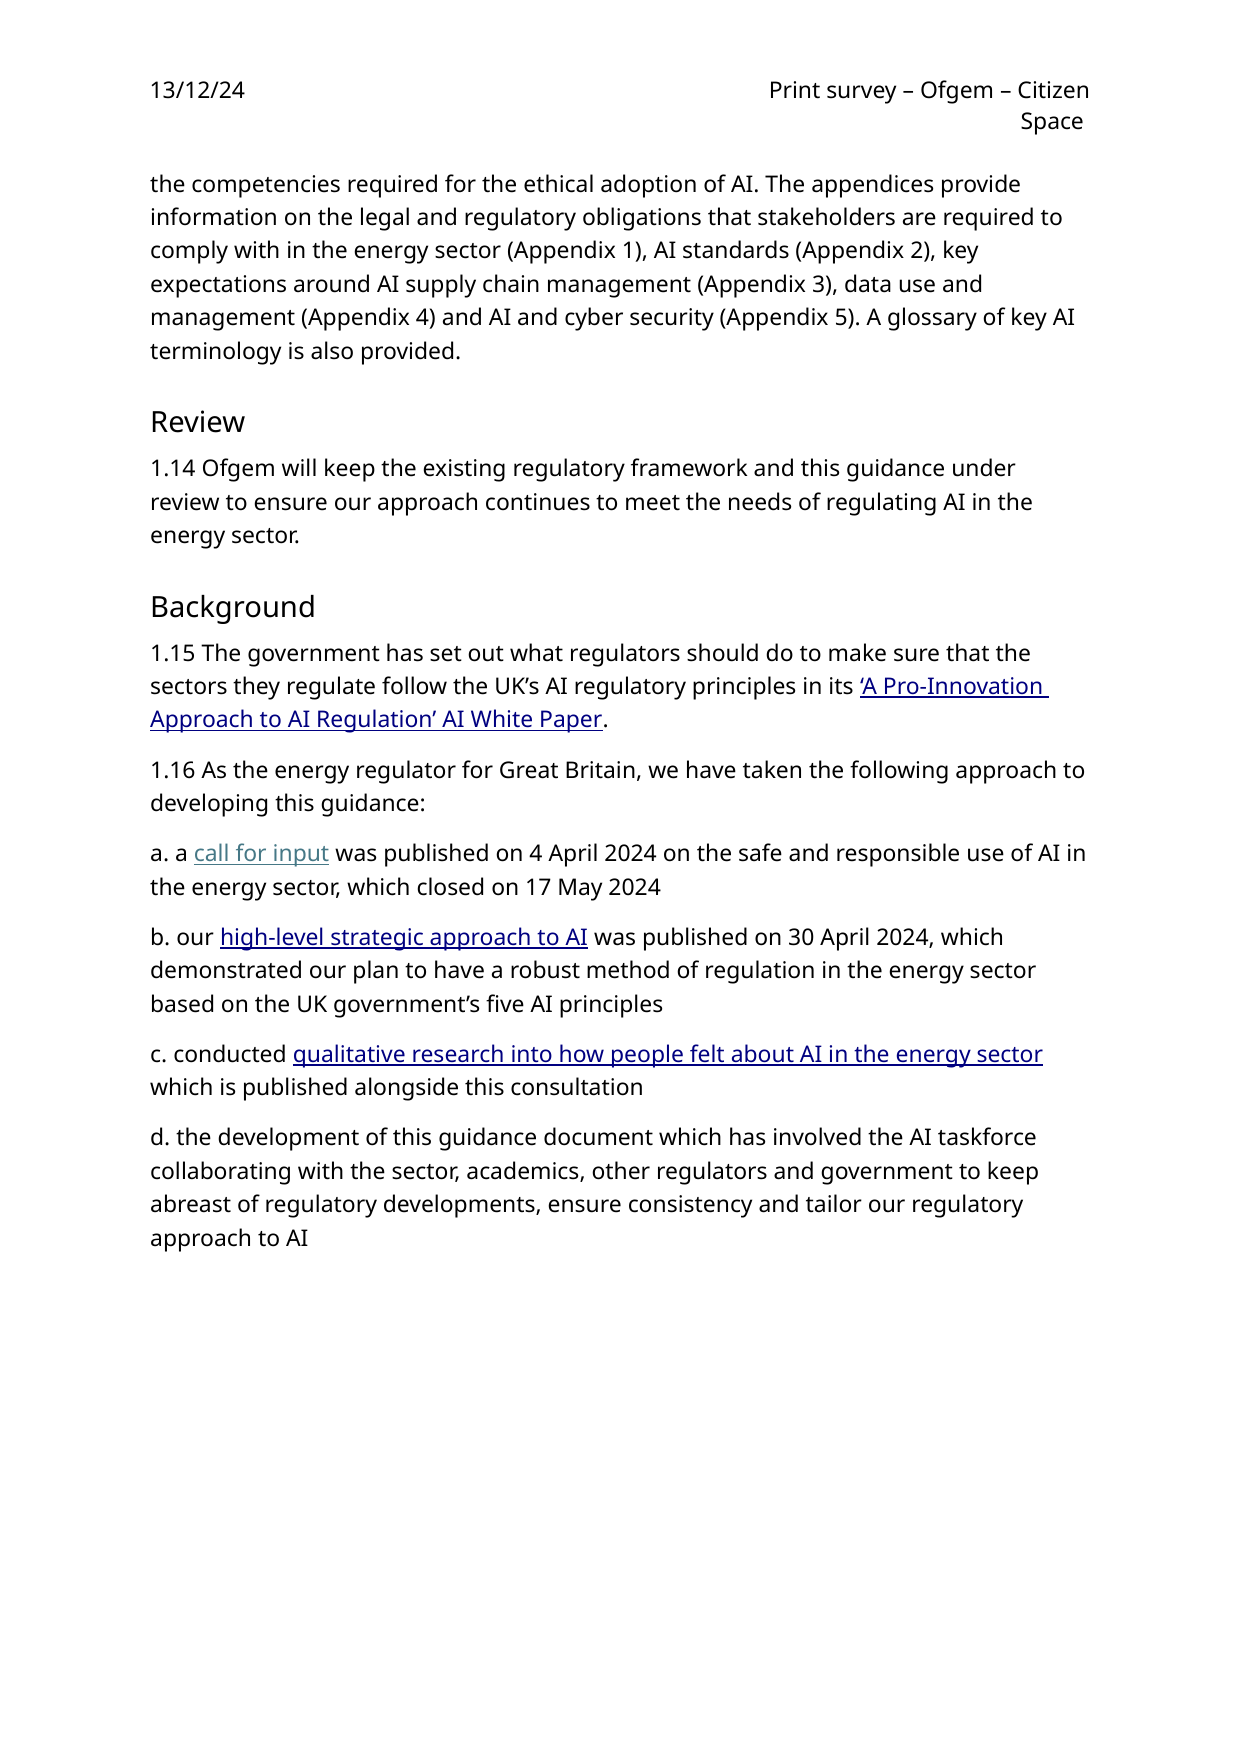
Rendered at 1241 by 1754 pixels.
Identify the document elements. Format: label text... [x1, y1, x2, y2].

subtitle Review [150, 401, 1090, 441]
text c. conducted qualitative research into how people felt about AI in the energy sector which is published alongside this consultation [150, 1038, 1090, 1102]
text b. our high-level strategic approach to AI was published on 30 April 2024, which demonstrated our plan to have a robust method of regulation in the energy sector based on the UK government’s five AI principles [150, 921, 1090, 1019]
text d. the development of this guidance document which has involved the AI taskforce collaborating with the sector, academics, other regulators and government to keep abreast of regulatory developments, ensure consistency and tailor our regulatory approach to AI [150, 1121, 1090, 1253]
text 1.16 As the energy regulator for Great Britain, we have taken the following approach to developing this guidance: [150, 753, 1090, 818]
text 1.14 Ofgem will keep the existing regulatory framework and this guidance under review to ensure our approach continues to meet the needs of regulating AI in the energy sector. [150, 452, 1090, 550]
text a. a call for input was published on 4 April 2024 on the safe and responsible use of AI in the energy sector, which closed on 17 May 2024 [150, 837, 1090, 902]
text the competencies required for the ethical adoption of AI. The appendices provide information on the legal and regulatory obligations that stakeholders are required to comply with in the energy sector (Appendix 1), AI standards (Appendix 2), key expectations around AI supply chain management (Appendix 3), data use and management (Appendix 4) and AI and cyber security (Appendix 5). A glossary of key AI terminology is also provided. [150, 167, 1090, 366]
text 1.15 The government has set out what regulators should do to make sure that the sectors they regulate follow the UK’s AI regulatory principles in its ‘A Pro-Innovation Approach to AI Regulation’ AI White Paper. [150, 637, 1090, 735]
subtitle Background [150, 586, 1090, 626]
